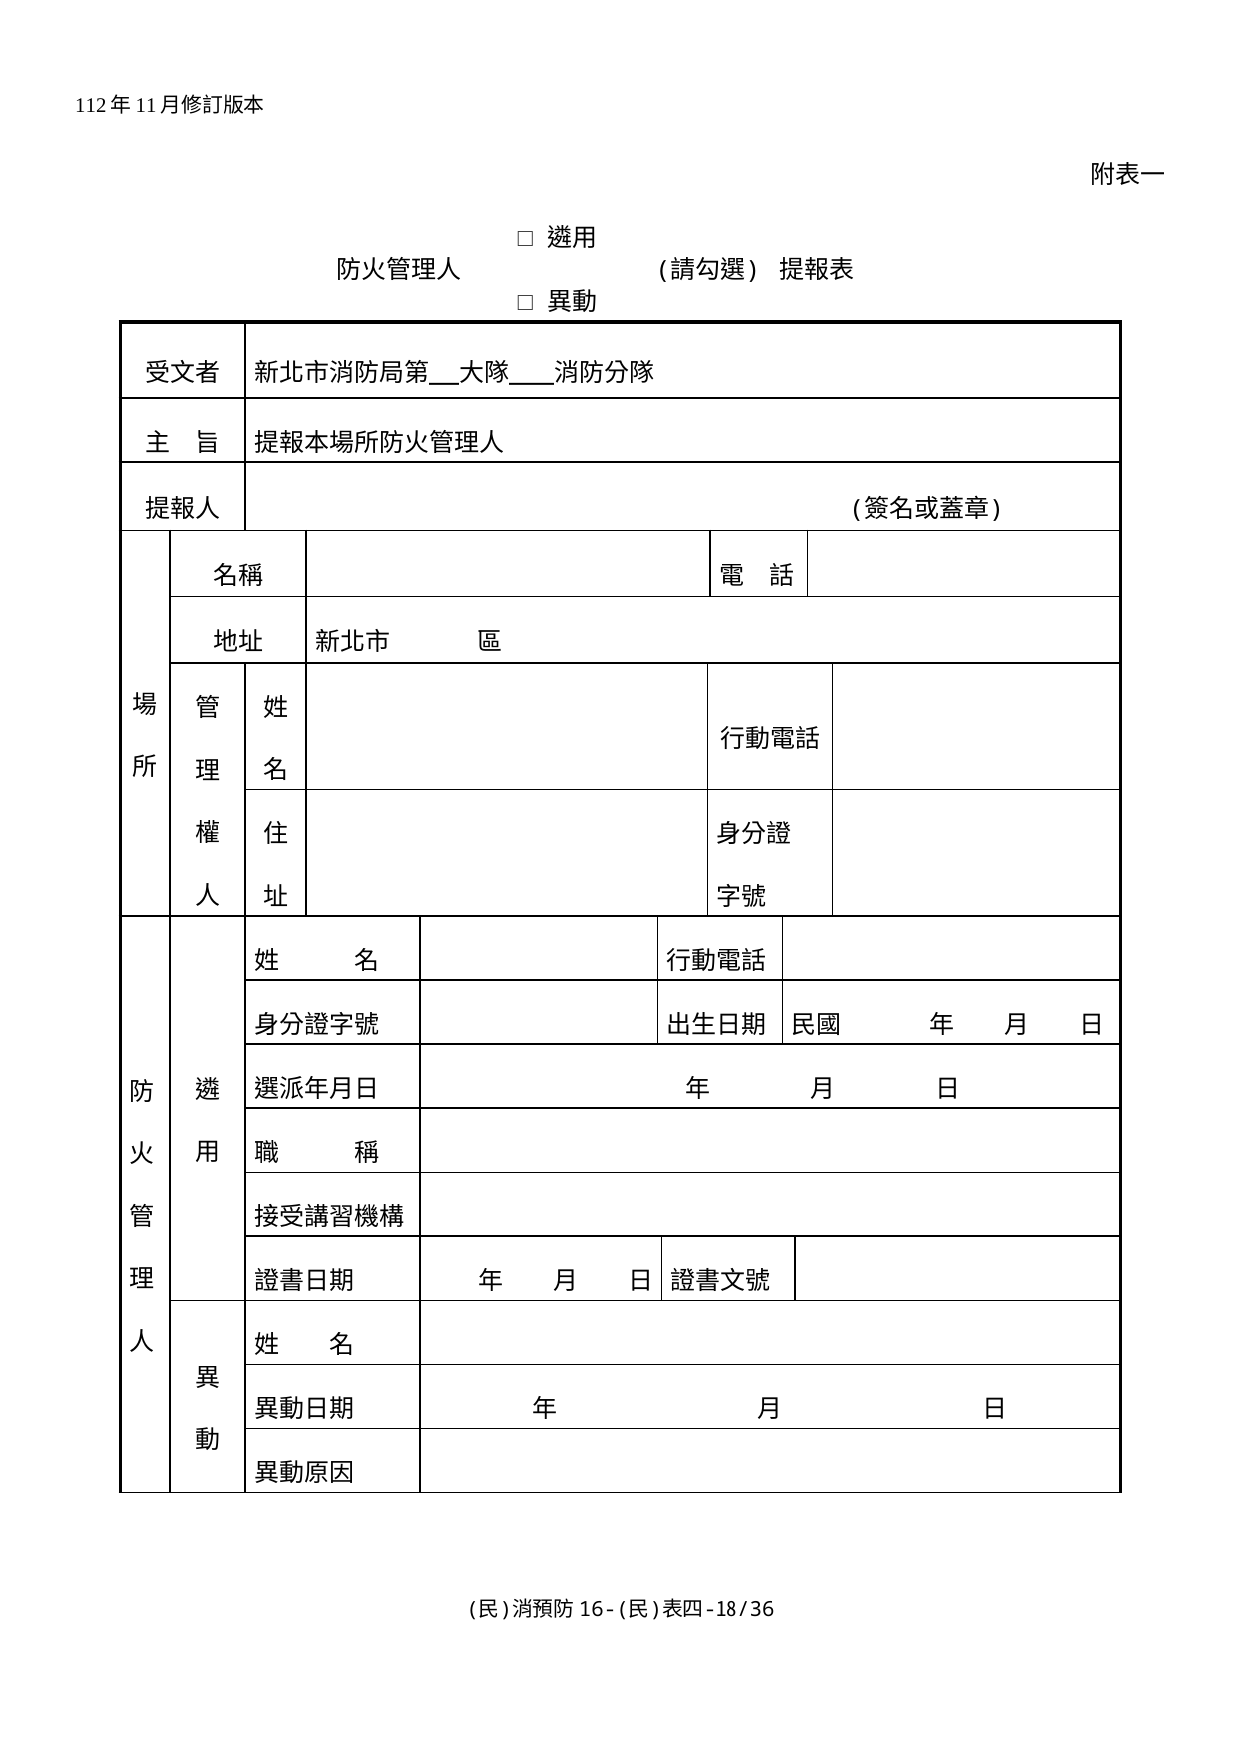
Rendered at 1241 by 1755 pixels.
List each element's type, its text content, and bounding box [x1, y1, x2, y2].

table_cell 姓名 [246, 664, 305, 788]
table_cell 接受講習機構 [246, 1173, 419, 1235]
table_cell [783, 917, 1119, 979]
table_header 提報表 [770, 194, 1120, 320]
table_header (請勾選) [645, 194, 770, 320]
table_cell 主 旨 [122, 399, 244, 461]
table_cell [808, 531, 1119, 596]
table_cell [421, 1301, 1119, 1363]
table_cell 職 稱 [246, 1109, 419, 1171]
table_cell 電 話 [711, 531, 807, 596]
table_cell 異動 [171, 1301, 244, 1492]
table_cell 姓 名 [246, 917, 419, 979]
table_cell [421, 1429, 1119, 1492]
table_cell 異動原因 [246, 1429, 419, 1492]
table_cell 管理權人 [171, 664, 244, 915]
table_cell [307, 531, 709, 596]
table_cell 姓 名 [246, 1301, 419, 1363]
table_header □ 遴用 [470, 194, 645, 256]
table_cell 身分證字號 [246, 981, 419, 1043]
table_cell 遴用 [171, 917, 244, 1299]
table_cell 證書日期 [246, 1237, 419, 1299]
table_cell 提報人 [122, 463, 244, 529]
table_cell [796, 1237, 1119, 1299]
table_cell 住址 [246, 790, 305, 915]
table_cell 提報本場所防火管理人 [246, 399, 1119, 461]
table_cell (簽名或蓋章) [246, 463, 1119, 529]
table_cell [421, 981, 657, 1043]
table_cell 證書文號 [662, 1237, 794, 1299]
table_cell □ 異動 [470, 256, 645, 320]
table_cell [833, 664, 1119, 788]
table_cell [307, 790, 707, 915]
table_cell 民國 年 月 日 [783, 981, 1119, 1043]
table_cell 場 所 [122, 531, 169, 915]
table_cell 年 月 日 [421, 1237, 661, 1299]
table_cell 出生日期 [658, 981, 782, 1043]
table_cell 受文者 [122, 324, 244, 397]
table_cell 新北市消防局第__大隊___消防分隊 [246, 324, 1119, 397]
table_header 防火管理人 [120, 194, 470, 320]
table_cell [421, 917, 657, 979]
table_cell 選派年月日 [246, 1045, 419, 1107]
table_cell [307, 664, 707, 788]
table_cell 地址 [171, 597, 305, 662]
table_cell 身分證 字號 [708, 790, 832, 915]
text 附表一 [75, 131, 1165, 194]
table_cell [833, 790, 1119, 915]
table_cell 年 月 日 [421, 1045, 1119, 1107]
table_cell 新北市 區 [307, 597, 1119, 662]
table_cell 異動日期 [246, 1365, 419, 1428]
table_cell [421, 1173, 1119, 1235]
table_cell 年 月 日 [421, 1365, 1119, 1428]
table_cell 防 火 管 理 人 [122, 917, 169, 1492]
table_cell 行動電話 [708, 664, 832, 788]
table_cell 行動電話 [658, 917, 782, 979]
table_cell [421, 1109, 1119, 1171]
table_cell 名稱 [171, 531, 305, 596]
